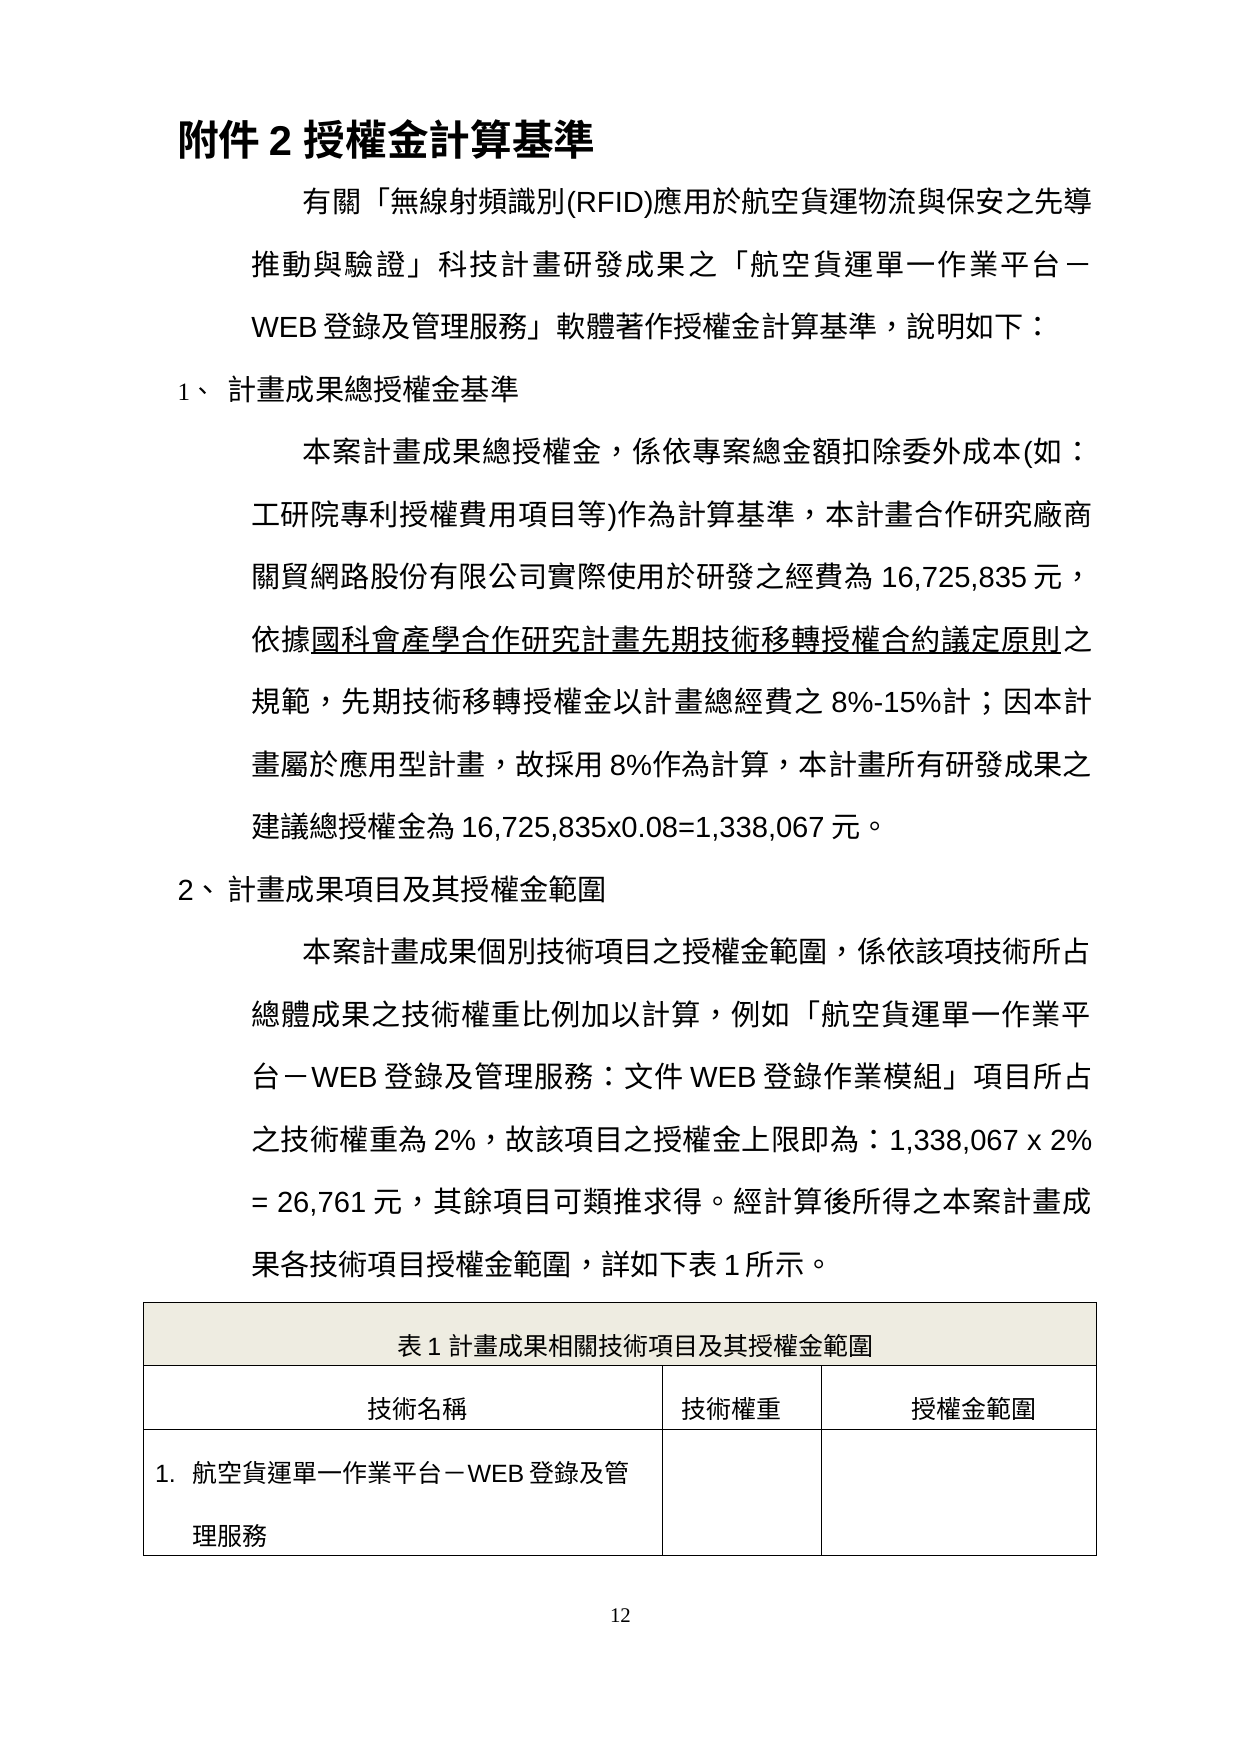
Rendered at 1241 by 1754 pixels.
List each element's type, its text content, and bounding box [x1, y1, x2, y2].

table_cell 技術名稱 [144, 1366, 662, 1429]
table_cell 授權金範圍 [822, 1366, 1096, 1429]
text 本案計畫成果總授權金，係依專案總金額扣除委外成本(如：工研院專利授權費用項目等)作為計算基準，本計畫合作研究廠商關貿網路股份有限公司實際使用於研發之經費為16,725,835元，依據國科會產學合作研究計畫先期技術移轉授權合約議定原則之規範，先期技術移轉授權金以計畫總經費之8%-15%計；因本計畫屬於應用型計畫，故採用8%作為計算，本計畫所有研發成果之建議總授權金為16,725,835x0.08=1,338,067元。 [251, 408, 1092, 846]
table_header 表1 計畫成果相關技術項目及其授權金範圍 [144, 1303, 1096, 1365]
table_cell [663, 1430, 821, 1555]
table_cell 技術權重 [663, 1366, 821, 1429]
table_cell [822, 1430, 1096, 1555]
text 本案計畫成果個別技術項目之授權金範圍，係依該項技術所占總體成果之技術權重比例加以計算，例如「航空貨運單一作業平台－WEB登錄及管理服務：文件WEB登錄作業模組」項目所占之技術權重為2%，故該項目之授權金上限即為：1,338,067 x 2% = 26,761元，其餘項目可類推求得。經計算後所得之本案計畫成果各技術項目授權金範圍，詳如下表1所示。 [251, 908, 1092, 1283]
text 有關「無線射頻識別(RFID)應用於航空貨運物流與保安之先導推動與驗證」科技計畫研發成果之「航空貨運單一作業平台－WEB登錄及管理服務」軟體著作授權金計算基準，說明如下： [251, 158, 1092, 346]
text 附件2 授權金計算基準 [177, 96, 1092, 158]
table_cell 航空貨運單一作業平台－WEB登錄及管理服務 [144, 1430, 662, 1555]
list 計畫成果項目及其授權金範圍 [177, 846, 1092, 908]
list 計畫成果總授權金基準 [177, 346, 1092, 408]
